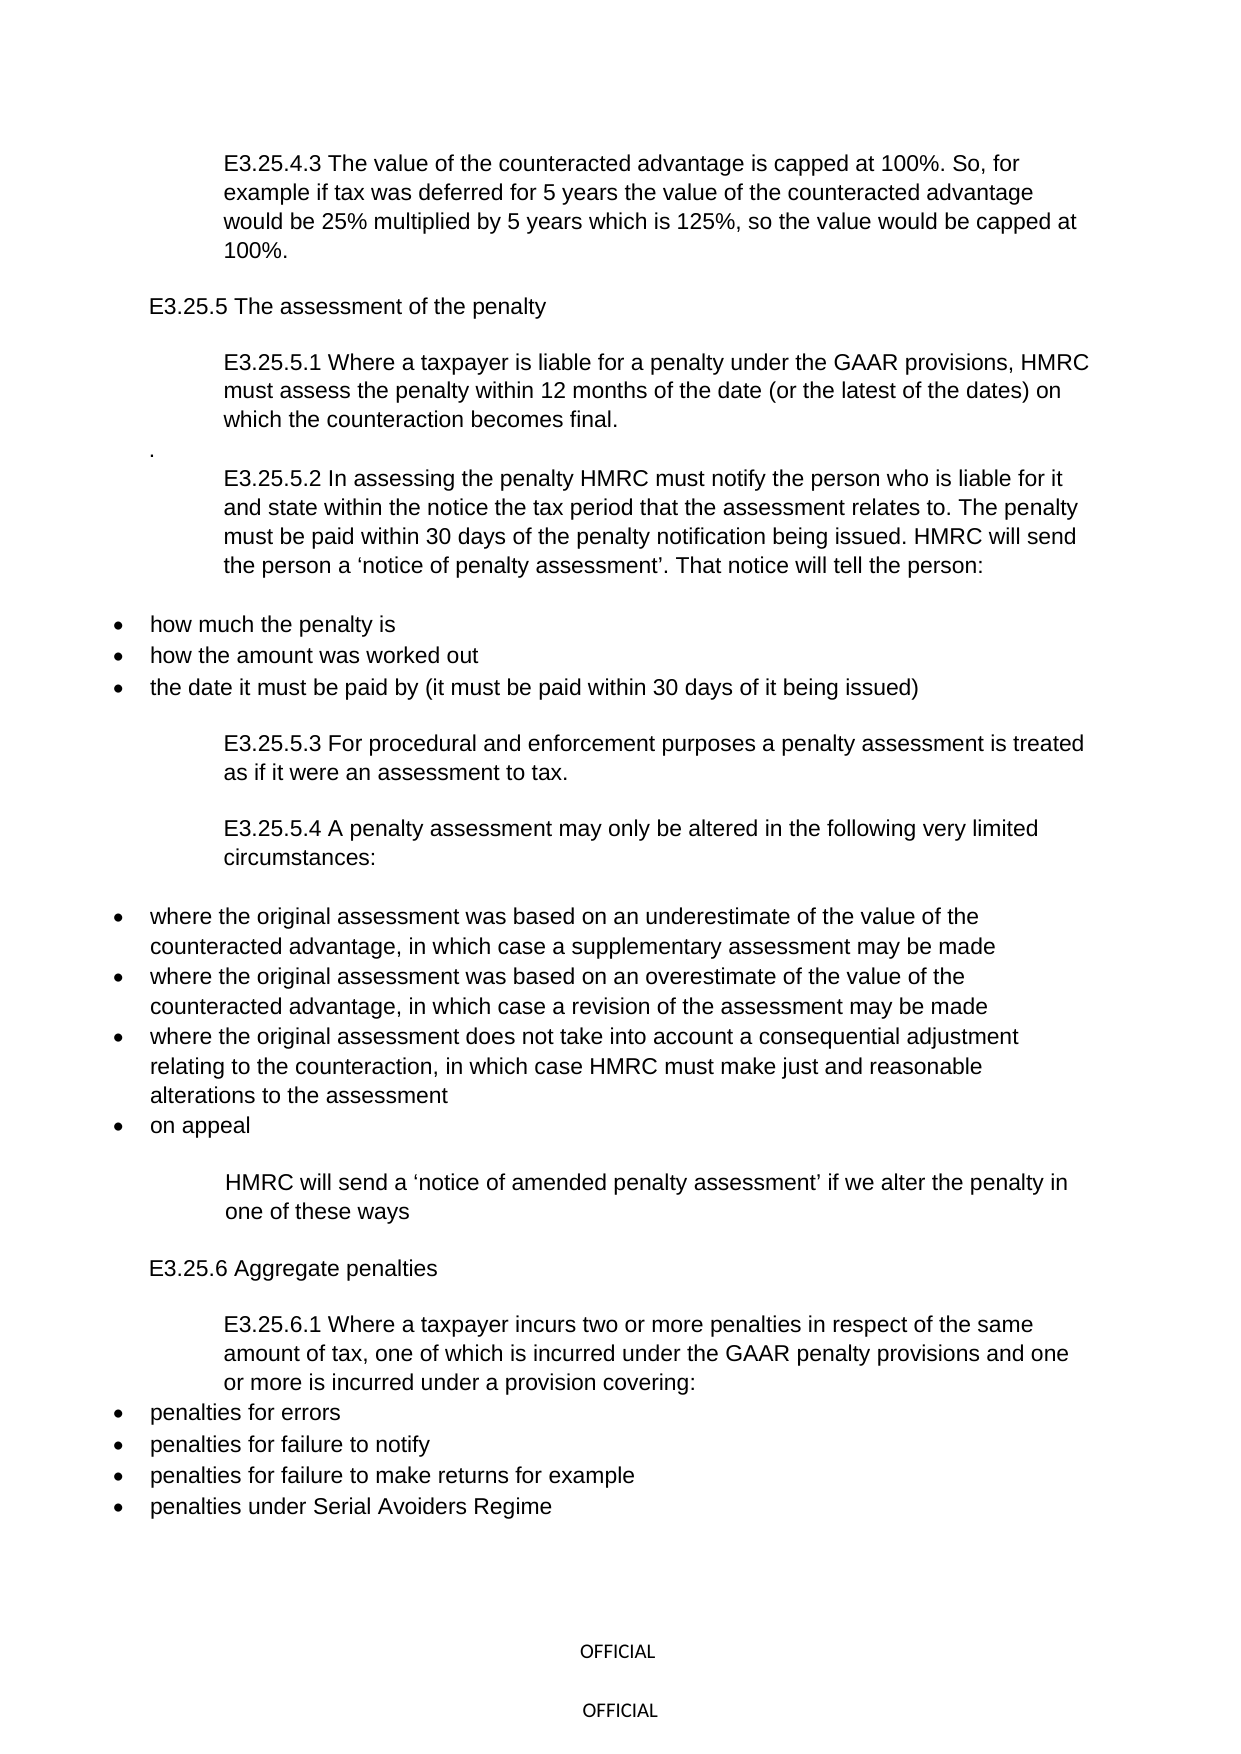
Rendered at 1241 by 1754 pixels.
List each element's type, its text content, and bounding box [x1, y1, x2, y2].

text E3.25.6 Aggregate penalties [148, 1255, 1090, 1282]
text HMRC will send a ‘notice of amended penalty assessment’ if we alter the penalty in one of these ways [225, 1169, 1090, 1224]
text E3.25.5.3 For procedural and enforcement purposes a penalty assessment is treated as if it were an assessment to tax. [223, 730, 1090, 786]
text E3.25.5.1 Where a taxpayer is liable for a penalty under the GAAR provisions, HMRC must assess the penalty within 12 months of the date (or the latest of the dates) on which the counteraction becomes final. [223, 348, 1090, 433]
list how much the penalty is [112, 610, 1090, 638]
list how the amount was worked out [112, 642, 1090, 669]
text E3.25.4.3 The value of the counteracted advantage is capped at 100%. So, for example if tax was deferred for 5 years the value of the counteracted advantage would be 25% multiplied by 5 years which is 125%, so the value would be capped at 100%. [223, 150, 1090, 263]
text E3.25.6.1 Where a taxpayer incurs two or more penalties in respect of the same amount of tax, one of which is incurred under the GAAR penalty provisions and one or more is incurred under a provision covering: [223, 1311, 1090, 1395]
text . [148, 436, 1090, 462]
list where the original assessment was based on an underestimate of the value of the counteracted advantage, in which case a supplementary assessment may be made [112, 902, 1090, 959]
text E3.25.5 The assessment of the penalty [148, 293, 1090, 319]
list on appeal [112, 1111, 1090, 1139]
list where the original assessment does not take into account a consequential adjustment relating to the counteraction, in which case HMRC must make just and reasonable alterations to the assessment [112, 1022, 1090, 1108]
text E3.25.5.4 A penalty assessment may only be altered in the following very limited circumstances: [223, 815, 1090, 871]
list penalties for errors [112, 1398, 1090, 1427]
list the date it must be paid by (it must be paid within 30 days of it being issued) [112, 673, 1090, 701]
list penalties for failure to make returns for example [112, 1461, 1090, 1489]
list penalties for failure to notify [112, 1430, 1090, 1458]
list where the original assessment was based on an overestimate of the value of the counteracted advantage, in which case a revision of the assessment may be made [112, 962, 1090, 1019]
text E3.25.5.2 In assessing the penalty HMRC must notify the person who is liable for it and state within the notice the tax period that the assessment relates to. The penalty must be paid within 30 days of the penalty notification being issued. HMRC will send the person a ‘notice of penalty assessment’. That notice will tell the person: [223, 465, 1090, 579]
list penalties under Serial Avoiders Regime [112, 1492, 1090, 1520]
